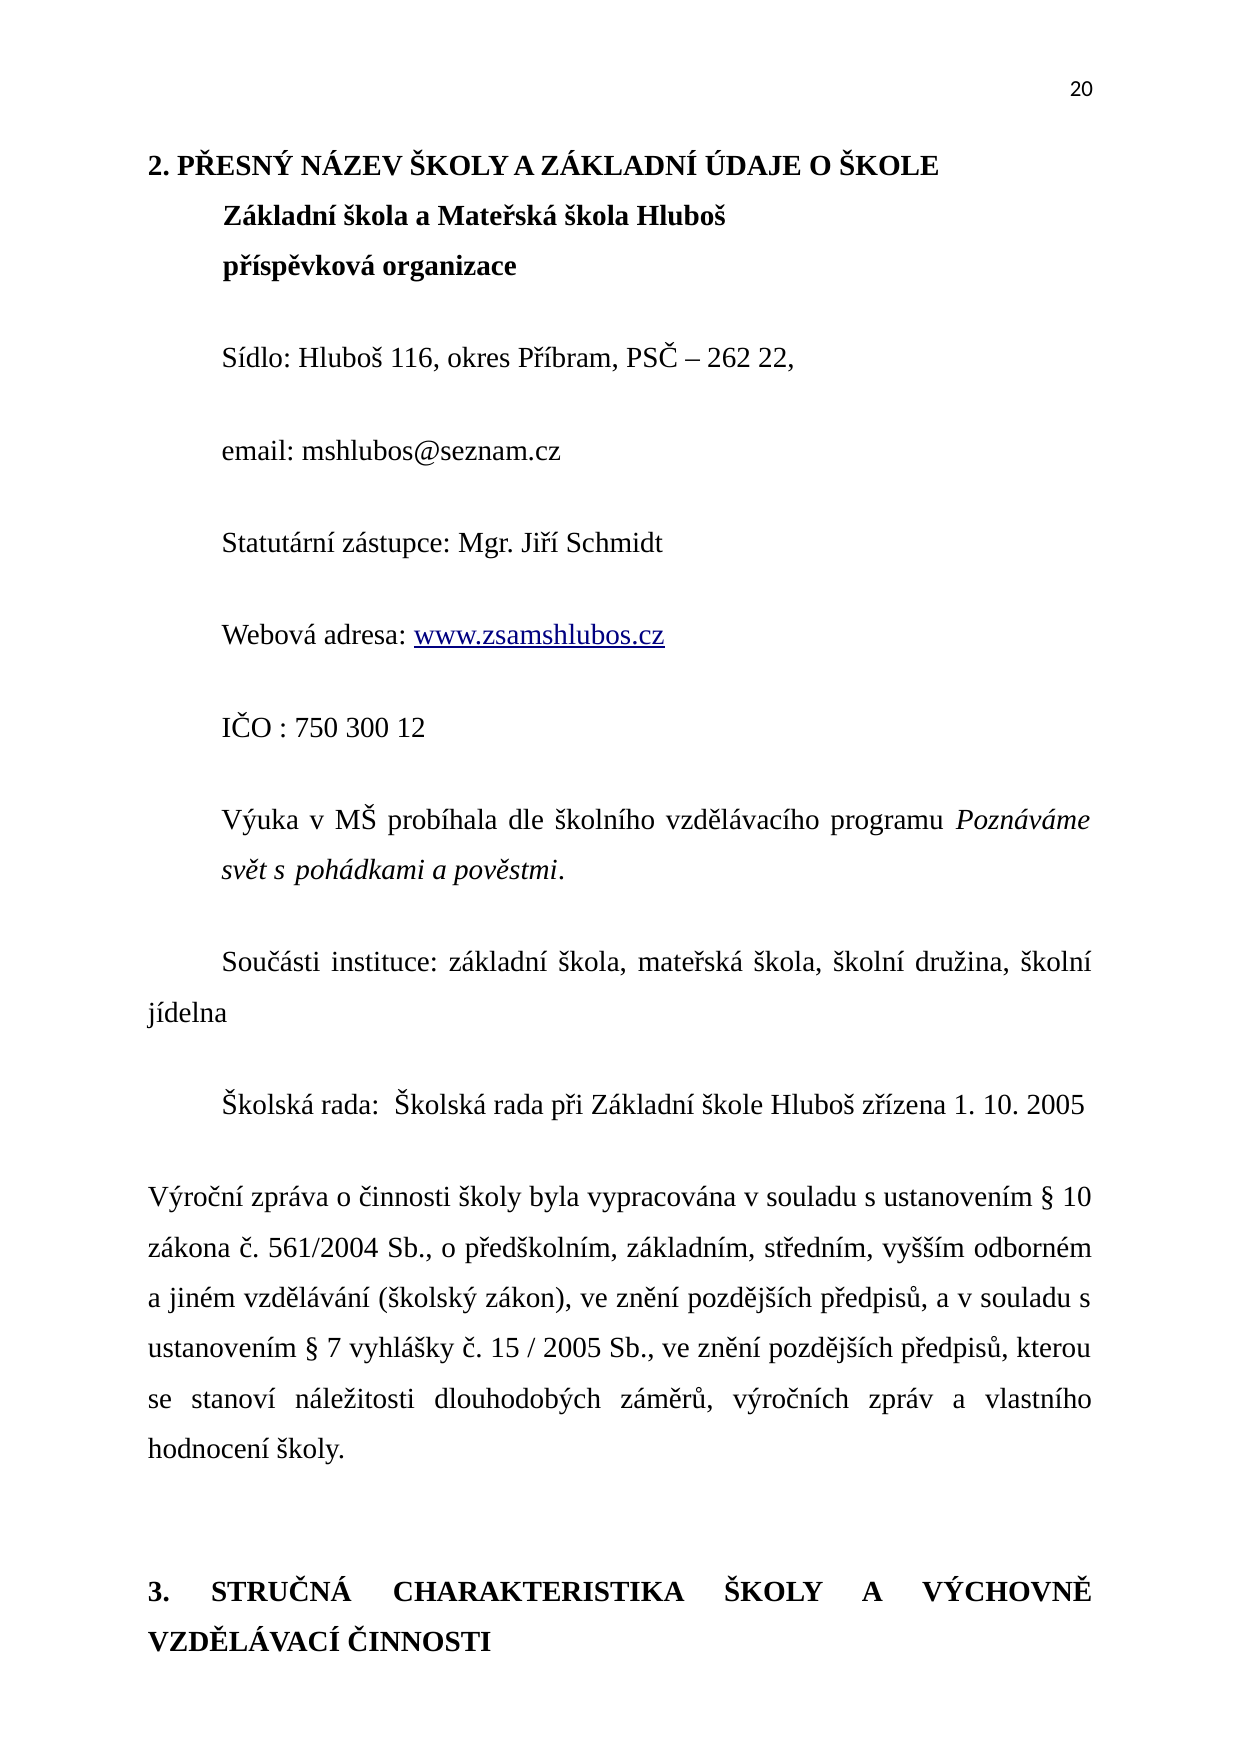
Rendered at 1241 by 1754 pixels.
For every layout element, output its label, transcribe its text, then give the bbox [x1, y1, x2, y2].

text 3. STRUČNÁ CHARAKTERISTIKA ŠKOLY A VÝCHOVNĚ VZDĚLÁVACÍ ČINNOSTI [148, 1574, 1093, 1657]
text Součásti instituce: základní škola, mateřská škola, školní družina, školní jídelna [148, 944, 1093, 1028]
text IČO : 750 300 12 [221, 710, 1093, 743]
text Sídlo: Hluboš 116, okres Příbram, PSČ – 262 22, [221, 341, 1093, 374]
text Webová adresa: www.zsamshlubos.cz [221, 617, 1093, 651]
text email: mshlubos@seznam.cz [221, 433, 1093, 466]
text 2. PŘESNÝ NÁZEV ŠKOLY A ZÁKLADNÍ ÚDAJE O ŠKOLE [148, 148, 1093, 181]
text Výuka v MŠ probíhala dle školního vzdělávacího programu Poznáváme svět s pohádkami a pověstmi. [221, 802, 1093, 886]
text Výroční zpráva o činnosti školy byla vypracována v souladu s ustanovením § 10 zákona č. 561/2004 Sb., o předškolním, základním, středním, vyšším odborném a jiném vzdělávání (školský zákon), ve znění pozdějších předpisů, a v souladu s ustanovením § 7 vyhlášky č. 15 / 2005 Sb., ve znění pozdějších předpisů, kterou se stanoví náležitosti dlouhodobých záměrů, výročních zpráv a vlastního hodnocení školy. [148, 1179, 1093, 1464]
text Základní škola a Mateřská škola Hluboš [223, 198, 1093, 231]
text příspěvková organizace [223, 248, 1093, 282]
text Statutární zástupce: Mgr. Jiří Schmidt [221, 525, 1093, 559]
text Školská rada: Školská rada při Základní škole Hluboš zřízena 1. 10. 2005 [221, 1087, 1093, 1121]
